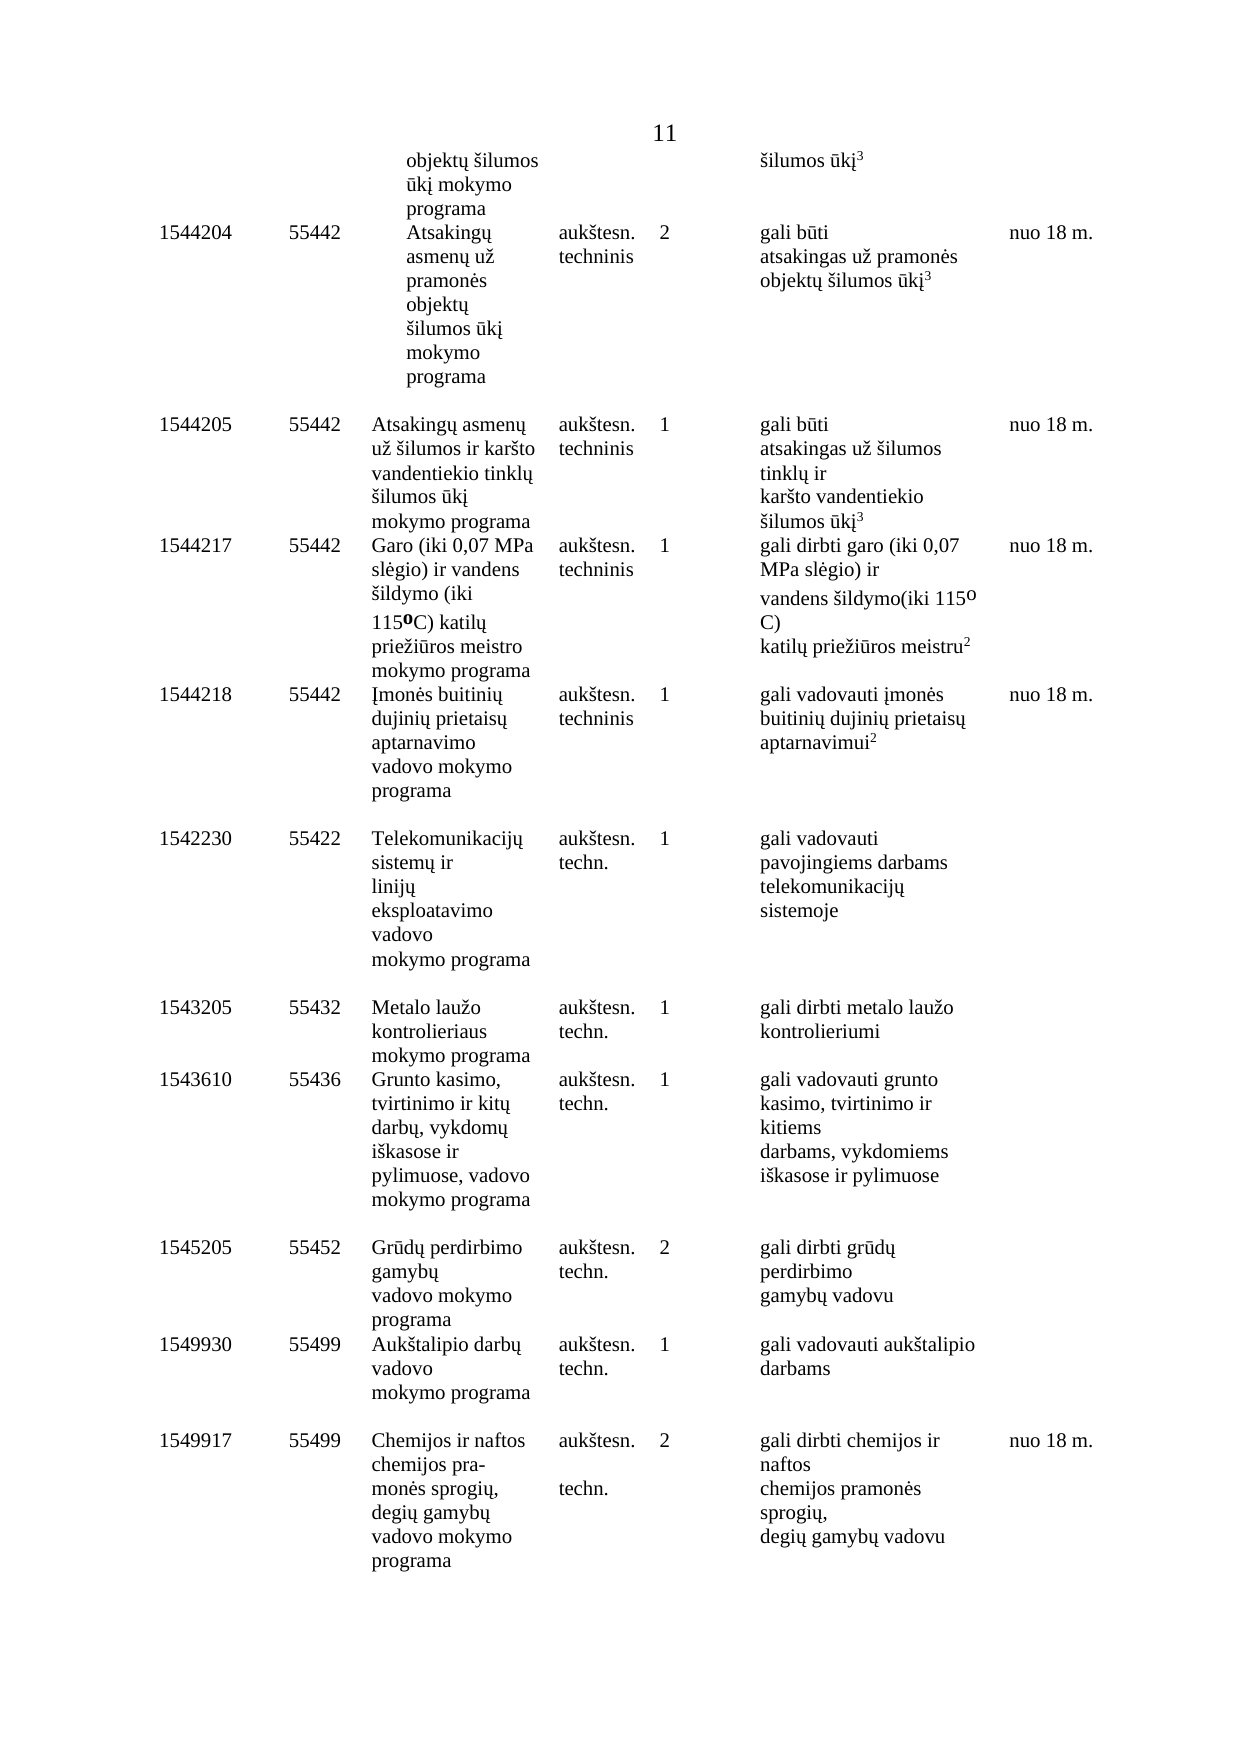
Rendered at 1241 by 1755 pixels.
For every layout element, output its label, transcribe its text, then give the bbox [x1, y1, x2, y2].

table_cell [998, 802, 1116, 826]
table_cell [998, 995, 1116, 1067]
table_cell [998, 1331, 1116, 1404]
table_cell 55452 [278, 1235, 360, 1331]
table_cell degių gamybų vadovu [749, 1524, 998, 1572]
table_cell [148, 1211, 277, 1235]
table_cell 1542230 [148, 826, 277, 971]
table_cell aukštesn. techn. [547, 1067, 648, 1211]
table_cell Atsakingų asmenų už šilumos ir karšto vandentiekio tinklų šilumos ūkį mokymo programa [360, 412, 547, 533]
table_cell aukštesn. techninis [547, 220, 648, 388]
table_cell šilumos ūkį3 [749, 148, 998, 220]
table_cell [1116, 1524, 1216, 1572]
table_cell [547, 1524, 648, 1572]
table_cell Chemijos ir naftos chemijos pra- [360, 1428, 547, 1476]
table_cell [998, 1404, 1116, 1428]
table_cell [148, 1476, 277, 1524]
table_cell [998, 1476, 1116, 1524]
table_cell [998, 1572, 1116, 1596]
table_cell aukštesn. [547, 1428, 648, 1476]
table_cell nuo 18 m. [998, 682, 1116, 802]
table_cell chemijos pramonės sprogių, [749, 1476, 998, 1524]
table_cell [547, 1404, 648, 1428]
table_cell nuo 18 m. [998, 1428, 1116, 1476]
table_cell [148, 802, 277, 826]
table_cell 1544205 [148, 412, 277, 533]
table_cell [148, 1572, 277, 1596]
table_cell [749, 1404, 998, 1428]
table_cell [278, 1572, 360, 1596]
table_cell gali vadovauti grunto kasimo, tvirtinimo ir kitiems darbams, vykdomiems iškasose ir pylimuose [749, 1067, 998, 1211]
table_cell [278, 1524, 360, 1572]
table_cell [998, 388, 1116, 412]
table_cell aukštesn. techninis [547, 533, 648, 682]
table_cell [1116, 1067, 1216, 1211]
table_cell aukštesn. techn. [547, 1331, 648, 1404]
table_cell gali būti atsakingas už pramonės objektų šilumos ūkį3 [749, 220, 998, 388]
table_cell 1 [648, 533, 749, 682]
table_cell 1549930 [148, 1331, 277, 1404]
table_cell [547, 148, 648, 220]
table_cell [1116, 1476, 1216, 1524]
table_cell [648, 1572, 749, 1596]
table_cell [998, 826, 1116, 971]
table_cell [749, 388, 998, 412]
table_cell 55442 [278, 682, 360, 802]
table_cell 1544204 [148, 220, 277, 388]
table_cell [1116, 971, 1216, 994]
table_cell [1116, 1331, 1216, 1404]
table_cell aukštesn. techn. [547, 826, 648, 971]
table_cell [1116, 220, 1216, 388]
table_cell [749, 802, 998, 826]
table_cell 1543205 [148, 995, 277, 1067]
table_cell aukštesn. techninis [547, 412, 648, 533]
table_cell [998, 1067, 1116, 1211]
table_cell 1 [648, 995, 749, 1067]
table_cell [360, 1404, 547, 1428]
table_cell [1116, 826, 1216, 971]
table_cell 55422 [278, 826, 360, 971]
table_cell [648, 1404, 749, 1428]
table_cell [148, 971, 277, 994]
table_cell [148, 148, 277, 220]
table_cell [360, 802, 547, 826]
table_cell [547, 1572, 648, 1596]
table_cell 55432 [278, 995, 360, 1067]
table_cell [648, 148, 749, 220]
table_cell [1116, 412, 1216, 533]
table_cell [360, 1211, 547, 1235]
table_cell gali dirbti grūdų perdirbimo gamybų vadovu [749, 1235, 998, 1331]
table_cell [1116, 1211, 1216, 1235]
table_cell monės sprogių, degių gamybų [360, 1476, 547, 1524]
table_cell objektų šilumos ūkį mokymo programa [360, 148, 547, 220]
table_cell 55442 [278, 412, 360, 533]
table_cell [278, 1404, 360, 1428]
table_cell [278, 1211, 360, 1235]
table_cell 1543610 [148, 1067, 277, 1211]
table_cell [648, 1524, 749, 1572]
table_cell [998, 1524, 1116, 1572]
table_cell [148, 1524, 277, 1572]
table_cell [148, 1404, 277, 1428]
table_cell [998, 148, 1116, 220]
table_cell 55499 [278, 1428, 360, 1476]
table_cell gali dirbti garo (iki 0,07 MPa slėgio) ir vandens šildymo(iki 115o C) katilų priežiūros meistru2 [749, 533, 998, 682]
table_cell [360, 388, 547, 412]
table_cell gali būti atsakingas už šilumos tinklų ir karšto vandentiekio šilumos ūkį3 [749, 412, 998, 533]
table_cell nuo 18 m. [998, 220, 1116, 388]
table_cell aukštesn. techn. [547, 1235, 648, 1331]
table_cell [998, 1211, 1116, 1235]
table_cell 1 [648, 1067, 749, 1211]
table_cell [1116, 388, 1216, 412]
table_cell nuo 18 m. [998, 533, 1116, 682]
table_cell Atsakingų asmenų už pramonės objektų šilumos ūkį mokymo programa [360, 220, 547, 388]
table_cell [648, 802, 749, 826]
table_cell [1116, 682, 1216, 802]
table_cell [1116, 995, 1216, 1067]
table_cell [1116, 802, 1216, 826]
table_cell [278, 388, 360, 412]
table_cell [1116, 1428, 1216, 1476]
table_cell [148, 388, 277, 412]
table_cell [1116, 1572, 1216, 1596]
table_cell 2 [648, 1428, 749, 1476]
table_cell [278, 148, 360, 220]
table_cell [749, 1572, 998, 1596]
table_cell [547, 1211, 648, 1235]
table_cell [547, 802, 648, 826]
table_cell [1116, 148, 1216, 220]
table_cell gali vadovauti įmonės buitinių dujinių prietaisų aptarnavimui2 [749, 682, 998, 802]
table_cell [360, 1572, 547, 1596]
table_cell Grunto kasimo, tvirtinimo ir kitų darbų, vykdomų iškasose ir pylimuose, vadovo mokymo programa [360, 1067, 547, 1211]
table_cell 1544217 [148, 533, 277, 682]
table_cell [648, 971, 749, 994]
table_cell Įmonės buitinių dujinių prietaisų aptarnavimo vadovo mokymo programa [360, 682, 547, 802]
table_cell [998, 1235, 1116, 1331]
table_cell techn. [547, 1476, 648, 1524]
table_cell [749, 1211, 998, 1235]
table_cell [360, 971, 547, 994]
table_cell [749, 971, 998, 994]
table_cell Garo (iki 0,07 MPa slėgio) ir vandens šildymo (iki 115oC) katilų priežiūros meistro mokymo programa [360, 533, 547, 682]
table_cell aukštesn. techn. [547, 995, 648, 1067]
table_cell Metalo laužo kontrolieriaus mokymo programa [360, 995, 547, 1067]
table_cell [998, 971, 1116, 994]
table_cell [648, 388, 749, 412]
table_cell [547, 971, 648, 994]
table_cell gali vadovauti pavojingiems darbams telekomunikacijų sistemoje [749, 826, 998, 971]
table_cell 55436 [278, 1067, 360, 1211]
table_cell 1 [648, 412, 749, 533]
table_cell [278, 802, 360, 826]
table_cell Grūdų perdirbimo gamybų vadovo mokymo programa [360, 1235, 547, 1331]
table_cell Telekomunikacijų sistemų ir linijų eksploatavimo vadovo mokymo programa [360, 826, 547, 971]
table_cell [1116, 1235, 1216, 1331]
table_cell [648, 1211, 749, 1235]
table_cell 1 [648, 826, 749, 971]
table_cell 55442 [278, 220, 360, 388]
table_cell [1116, 1404, 1216, 1428]
table_cell aukštesn. techninis [547, 682, 648, 802]
table_cell vadovo mokymo programa [360, 1524, 547, 1572]
table_cell 55442 [278, 533, 360, 682]
table_cell 2 [648, 1235, 749, 1331]
table_cell 1 [648, 682, 749, 802]
table_cell [1116, 533, 1216, 682]
table_cell 1544218 [148, 682, 277, 802]
table_cell 1549917 [148, 1428, 277, 1476]
table_cell 1 [648, 1331, 749, 1404]
table_cell 2 [648, 220, 749, 388]
table_cell gali vadovauti aukštalipio darbams [749, 1331, 998, 1404]
table_cell 1545205 [148, 1235, 277, 1331]
table_cell [278, 971, 360, 994]
table_cell gali dirbti metalo laužo kontrolieriumi [749, 995, 998, 1067]
table_cell nuo 18 m. [998, 412, 1116, 533]
table_cell 55499 [278, 1331, 360, 1404]
table_cell [278, 1476, 360, 1524]
table_cell [547, 388, 648, 412]
table_cell gali dirbti chemijos ir naftos [749, 1428, 998, 1476]
table_cell [648, 1476, 749, 1524]
table_cell Aukštalipio darbų vadovo mokymo programa [360, 1331, 547, 1404]
